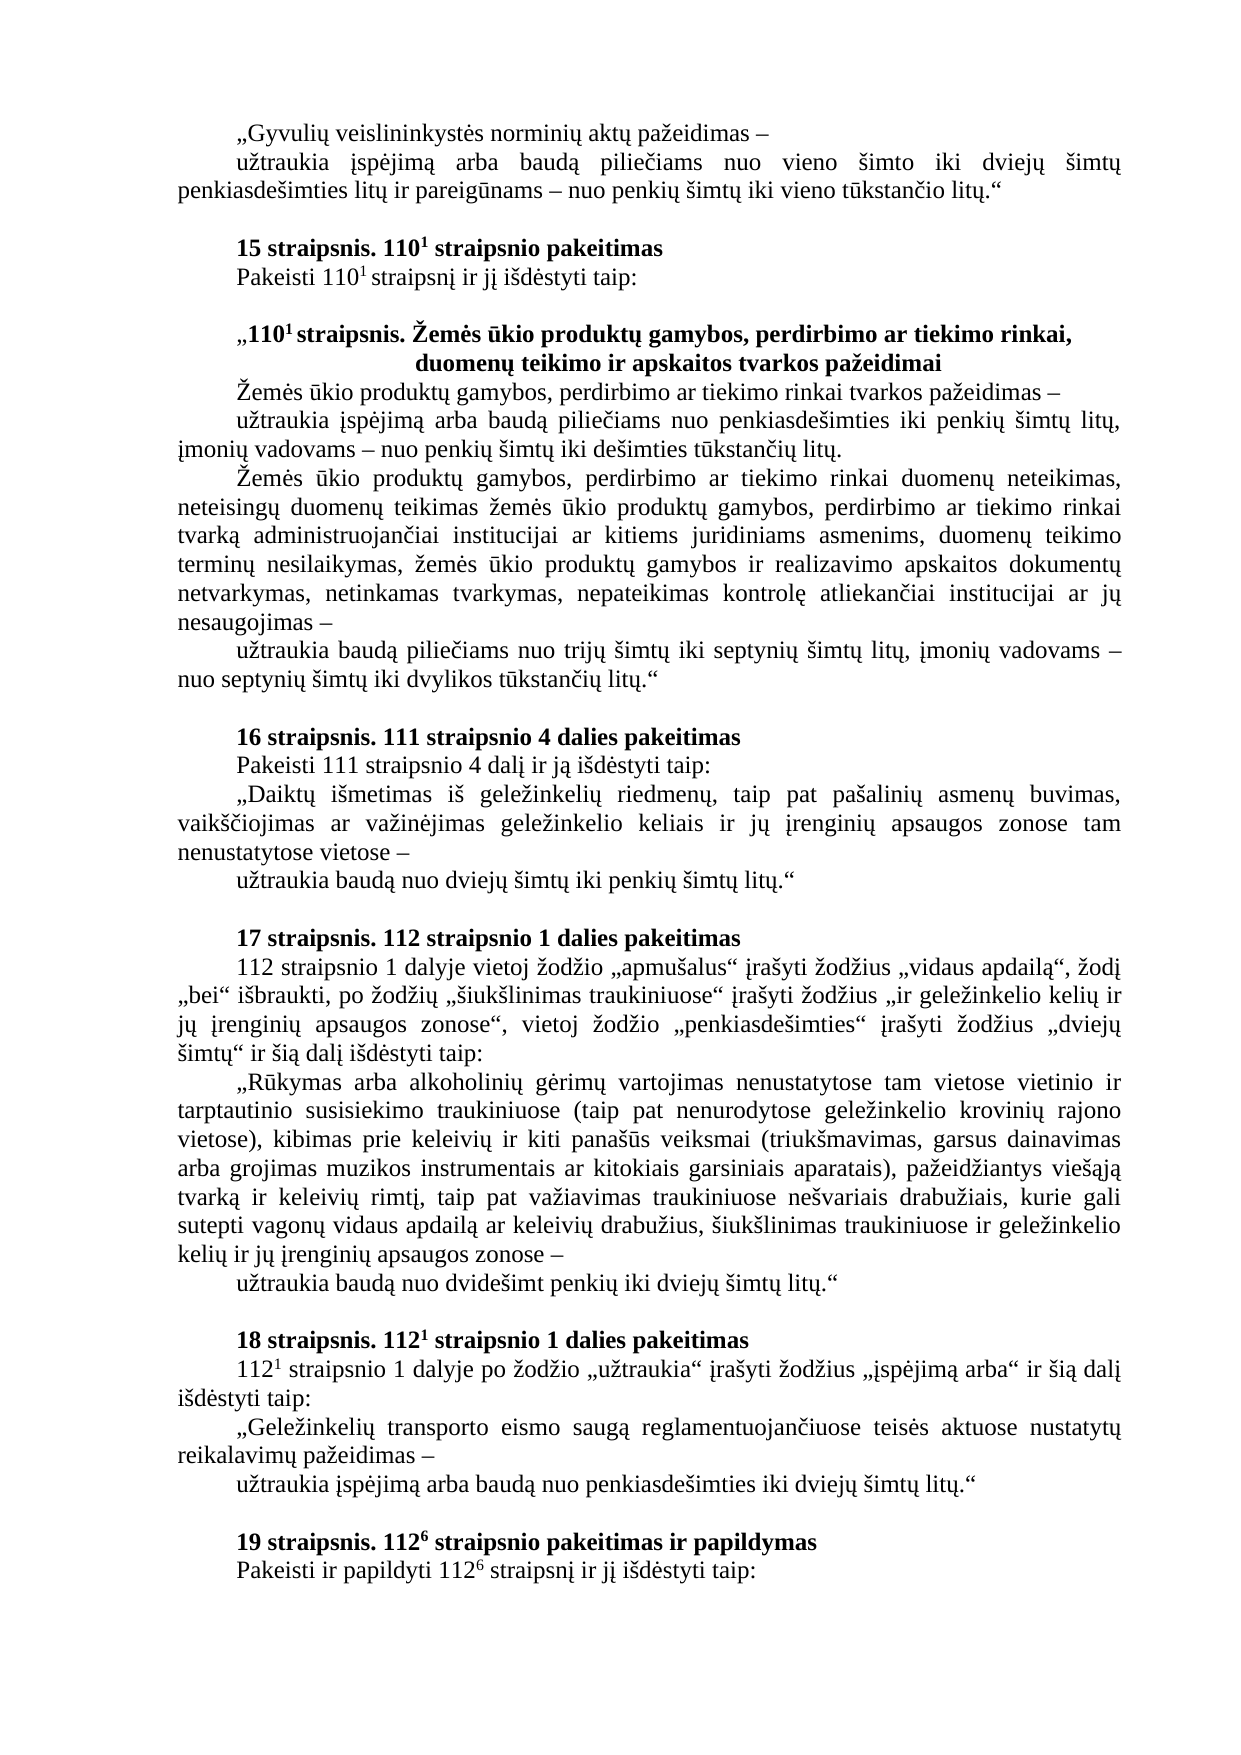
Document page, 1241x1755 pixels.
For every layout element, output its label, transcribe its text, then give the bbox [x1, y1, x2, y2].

text 19 straipsnis. 1126 straipsnio pakeitimas ir papildymas [236, 1527, 1122, 1556]
text „Daiktų išmetimas iš geležinkelių riedmenų, taip pat pašalinių asmenų buvimas, vaikščiojimas ar važinėjimas geležinkelio keliais ir jų įrenginių apsaugos zonose tam nenustatytose vietose – [177, 779, 1122, 866]
text 1121 straipsnio 1 dalyje po žodžio „užtraukia“ įrašyti žodžius „įspėjimą arba“ ir šią dalį išdėstyti taip: [177, 1354, 1122, 1412]
text „Gyvulių veislininkystės norminių aktų pažeidimas – [177, 118, 1122, 147]
text „1101 straipsnis. Žemės ūkio produktų gamybos, perdirbimo ar tiekimo rinkai, duomenų teikimo ir apskaitos tvarkos pažeidimai [236, 319, 1122, 377]
text 15 straipsnis. 1101 straipsnio pakeitimas [236, 233, 1122, 262]
text „Geležinkelių transporto eismo saugą reglamentuojančiuose teisės aktuose nustatytų reikalavimų pažeidimas – [177, 1412, 1122, 1469]
text užtraukia baudą nuo dviejų šimtų iki penkių šimtų litų.“ [177, 866, 1122, 894]
text užtraukia įspėjimą arba baudą piliečiams nuo penkiasdešimties iki penkių šimtų litų, įmonių vadovams – nuo penkių šimtų iki dešimties tūkstančių litų. [177, 406, 1122, 463]
text 18 straipsnis. 1121 straipsnio 1 dalies pakeitimas [236, 1326, 1122, 1354]
text užtraukia baudą piliečiams nuo trijų šimtų iki septynių šimtų litų, įmonių vadovams – nuo septynių šimtų iki dvylikos tūkstančių litų.“ [177, 636, 1122, 693]
text 16 straipsnis. 111 straipsnio 4 dalies pakeitimas [236, 722, 1122, 751]
text Pakeisti ir papildyti 1126 straipsnį ir jį išdėstyti taip: [177, 1556, 1122, 1584]
text užtraukia įspėjimą arba baudą piliečiams nuo vieno šimto iki dviejų šimtų penkiasdešimties litų ir pareigūnams – nuo penkių šimtų iki vieno tūkstančio litų.“ [177, 147, 1122, 204]
text 17 straipsnis. 112 straipsnio 1 dalies pakeitimas [236, 923, 1122, 952]
text užtraukia įspėjimą arba baudą nuo penkiasdešimties iki dviejų šimtų litų.“ [177, 1469, 1122, 1498]
text Pakeisti 111 straipsnio 4 dalį ir ją išdėstyti taip: [177, 751, 1122, 779]
text 112 straipsnio 1 dalyje vietoj žodžio „apmušalus“ įrašyti žodžius „vidaus apdailą“, žodį „bei“ išbraukti, po žodžių „šiukšlinimas traukiniuose“ įrašyti žodžius „ir geležinkelio kelių ir jų įrenginių apsaugos zonose“, vietoj žodžio „penkiasdešimties“ įrašyti žodžius „dviejų šimtų“ ir šią dalį išdėstyti taip: [177, 952, 1122, 1067]
text Pakeisti 1101 straipsnį ir jį išdėstyti taip: [177, 262, 1122, 291]
text užtraukia baudą nuo dvidešimt penkių iki dviejų šimtų litų.“ [177, 1268, 1122, 1297]
text Žemės ūkio produktų gamybos, perdirbimo ar tiekimo rinkai duomenų neteikimas, neteisingų duomenų teikimas žemės ūkio produktų gamybos, perdirbimo ar tiekimo rinkai tvarką administruojančiai institucijai ar kitiems juridiniams asmenims, duomenų teikimo terminų nesilaikymas, žemės ūkio produktų gamybos ir realizavimo apskaitos dokumentų netvarkymas, netinkamas tvarkymas, nepateikimas kontrolę atliekančiai institucijai ar jų nesaugojimas – [177, 463, 1122, 636]
text Žemės ūkio produktų gamybos, perdirbimo ar tiekimo rinkai tvarkos pažeidimas – [177, 377, 1122, 406]
text „Rūkymas arba alkoholinių gėrimų vartojimas nenustatytose tam vietose vietinio ir tarptautinio susisiekimo traukiniuose (taip pat nenurodytose geležinkelio krovinių rajono vietose), kibimas prie keleivių ir kiti panašūs veiksmai (triukšmavimas, garsus dainavimas arba grojimas muzikos instrumentais ar kitokiais garsiniais aparatais), pažeidžiantys viešąją tvarką ir keleivių rimtį, taip pat važiavimas traukiniuose nešvariais drabužiais, kurie gali sutepti vagonų vidaus apdailą ar keleivių drabužius, šiukšlinimas traukiniuose ir geležinkelio kelių ir jų įrenginių apsaugos zonose – [177, 1067, 1122, 1268]
